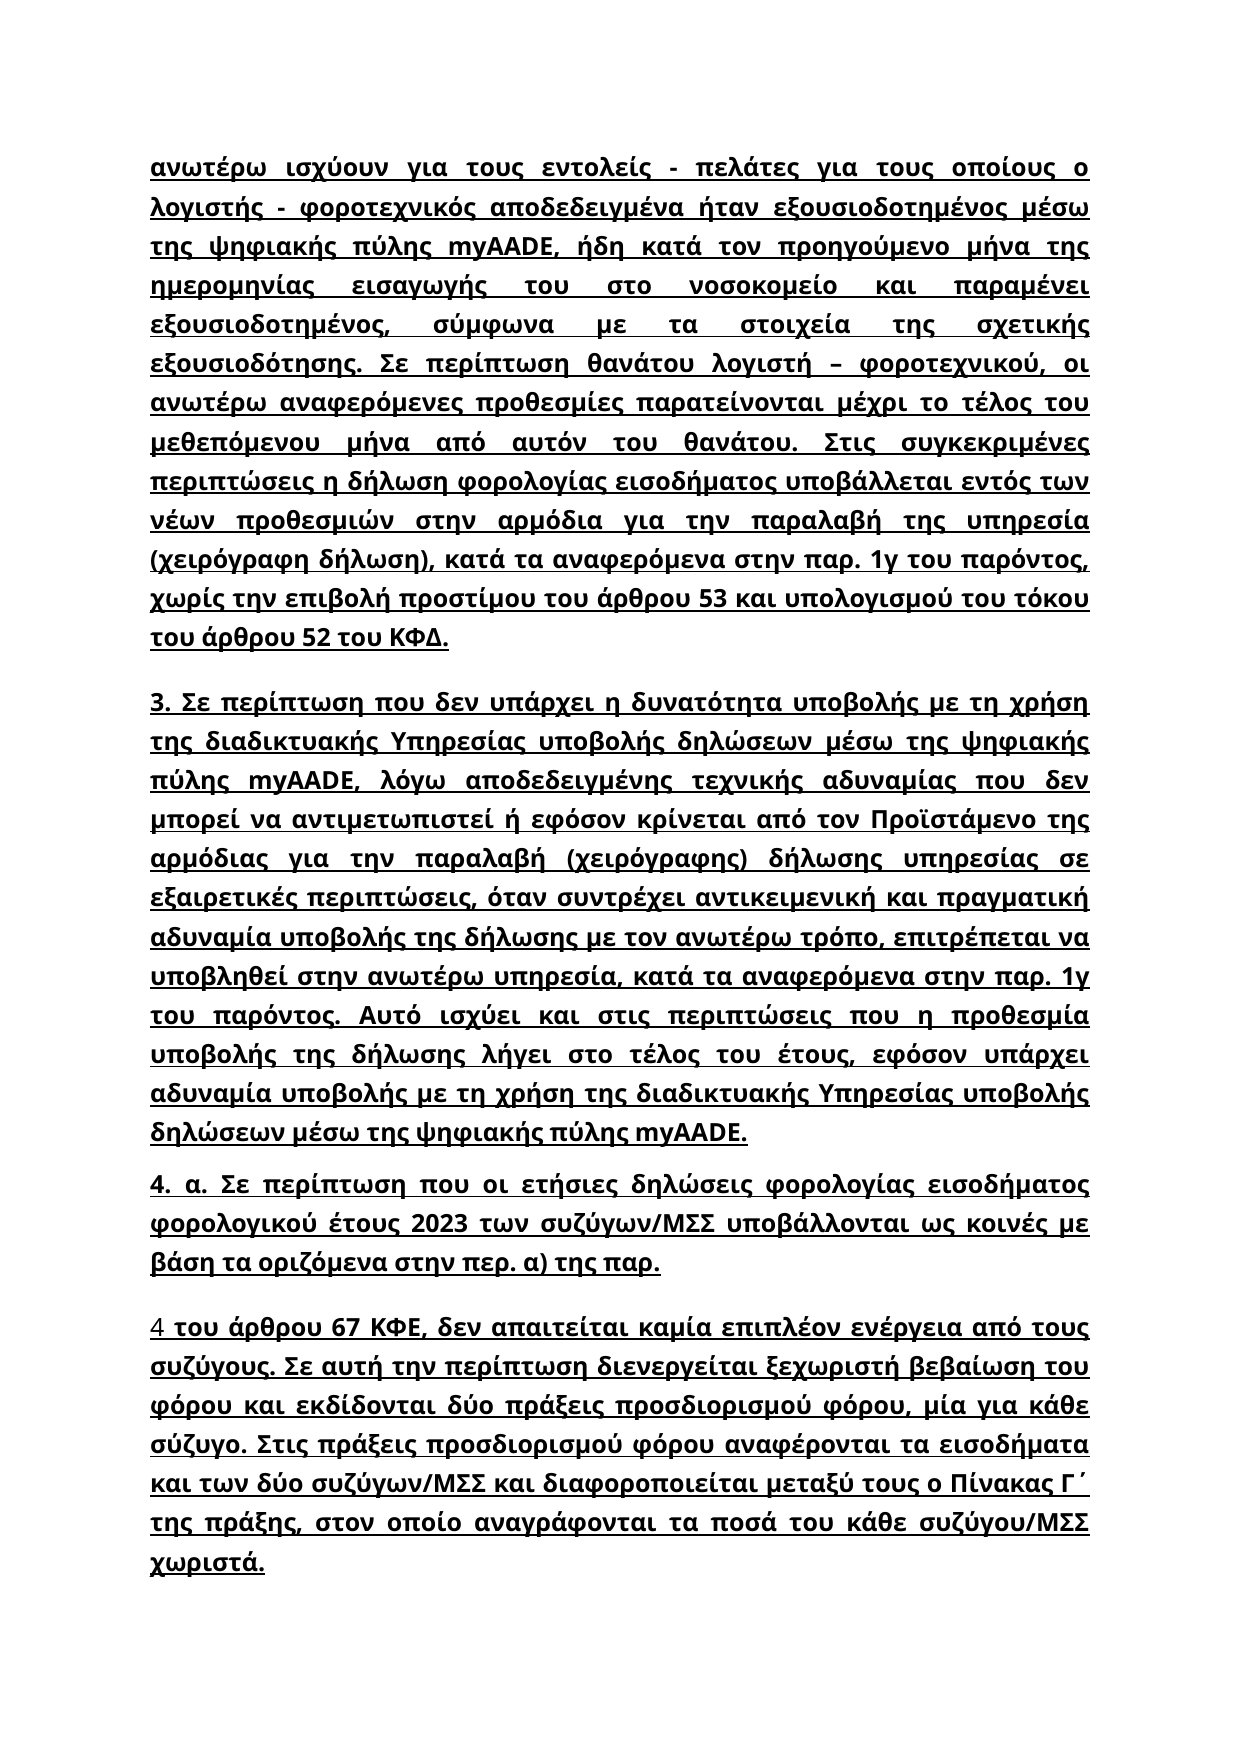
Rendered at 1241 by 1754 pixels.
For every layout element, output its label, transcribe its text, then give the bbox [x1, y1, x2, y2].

text ανωτέρω αναφερόμενες προθεσμίες παρατείνονται μέχρι το τέλος του [150, 377, 1090, 414]
text του παρόντος. Αυτό ισχύει και στις περιπτώσεις που η προθεσμία [150, 989, 1090, 1026]
text ημερομηνίας εισαγωγής του στο νοσοκομείο και παραμένει [150, 259, 1090, 296]
text φόρου και εκδίδονται δύο πράξεις προσδιορισμού φόρου, μία για κάθε [150, 1379, 1090, 1416]
text (χειρόγραφη δήλωση), κατά τα αναφερόμενα στην παρ. 1γ του παρόντος, [150, 533, 1090, 571]
text 4. α. Σε περίπτωση που οι ετήσιες δηλώσεις φορολογίας εισοδήματος [150, 1167, 1090, 1196]
text της διαδικτυακής Υπηρεσίας υποβολής δηλώσεων μέσω της ψηφιακής [150, 715, 1090, 752]
text υποβληθεί στην ανωτέρω υπηρεσία, κατά τα αναφερόμενα στην παρ. 1γ [150, 950, 1090, 987]
text αδυναμία υποβολής με τη χρήση της διαδικτυακής Υπηρεσίας υποβολής [150, 1067, 1090, 1105]
text μεθεπόμενου μήνα από αυτόν του θανάτου. Στις συγκεκριμένες [150, 416, 1090, 453]
text εξαιρετικές περιπτώσεις, όταν συντρέχει αντικειμενική και πραγματική [150, 872, 1090, 909]
text νέων προθεσμιών στην αρμόδια για την παραλαβή της υπηρεσία [150, 494, 1090, 531]
text χωρίς την επιβολή προστίμου του άρθρου 53 και υπολογισμού του τόκου [150, 572, 1090, 610]
text 4 του άρθρου 67 ΚΦΕ, δεν απαιτείται καμία επιπλέον ενέργεια από τους [150, 1309, 1090, 1338]
text αδυναμία υποβολής της δήλωσης με τον ανωτέρω τρόπο, επιτρέπεται να [150, 911, 1090, 948]
text βάση τα οριζόμενα στην περ. α) της παρ. [150, 1237, 1090, 1279]
text χωριστά. [150, 1536, 1090, 1578]
text αρμόδιας για την παραλαβή (χειρόγραφης) δήλωσης υπηρεσίας σε [150, 832, 1090, 870]
text εξουσιοδότησης. Σε περίπτωση θανάτου λογιστή – φοροτεχνικού, οι [150, 337, 1090, 375]
text συζύγους. Σε αυτή την περίπτωση διενεργείται ξεχωριστή βεβαίωση του [150, 1340, 1090, 1377]
text πύλης myAADE, λόγω αποδεδειγμένης τεχνικής αδυναμίας που δεν [150, 754, 1090, 791]
text της πράξης, στον οποίο αναγράφονται τα ποσά του κάθε συζύγου/ΜΣΣ [150, 1497, 1090, 1534]
text δηλώσεων μέσω της ψηφιακής πύλης myAADE. [150, 1107, 1090, 1149]
text σύζυγο. Στις πράξεις προσδιορισμού φόρου αναφέρονται τα εισοδήματα [150, 1418, 1090, 1456]
text ανωτέρω ισχύουν για τους εντολείς - πελάτες για τους οποίους ο [150, 150, 1090, 179]
text της ψηφιακής πύλης myAADE, ήδη κατά τον προηγούμενο μήνα της [150, 220, 1090, 257]
text περιπτώσεις η δήλωση φορολογίας εισοδήματος υποβάλλεται εντός των [150, 455, 1090, 492]
text εξουσιοδοτημένος, σύμφωνα με τα στοιχεία της σχετικής [150, 298, 1090, 336]
text φορολογικού έτους 2023 των συζύγων/ΜΣΣ υποβάλλονται ως κοινές με [150, 1197, 1090, 1235]
text μπορεί να αντιμετωπιστεί ή εφόσον κρίνεται από τον Προϊστάμενο της [150, 793, 1090, 831]
text και των δύο συζύγων/ΜΣΣ και διαφοροποιείται μεταξύ τους ο Πίνακας Γ΄ [150, 1457, 1090, 1495]
text υποβολής της δήλωσης λήγει στο τέλος του έτους, εφόσον υπάρχει [150, 1028, 1090, 1066]
text λογιστής - φοροτεχνικός αποδεδειγμένα ήταν εξουσιοδοτημένος μέσω [150, 181, 1090, 218]
text του άρθρου 52 του ΚΦΔ. [150, 612, 1090, 654]
text 3. Σε περίπτωση που δεν υπάρχει η δυνατότητα υποβολής με τη χρήση [150, 684, 1090, 713]
